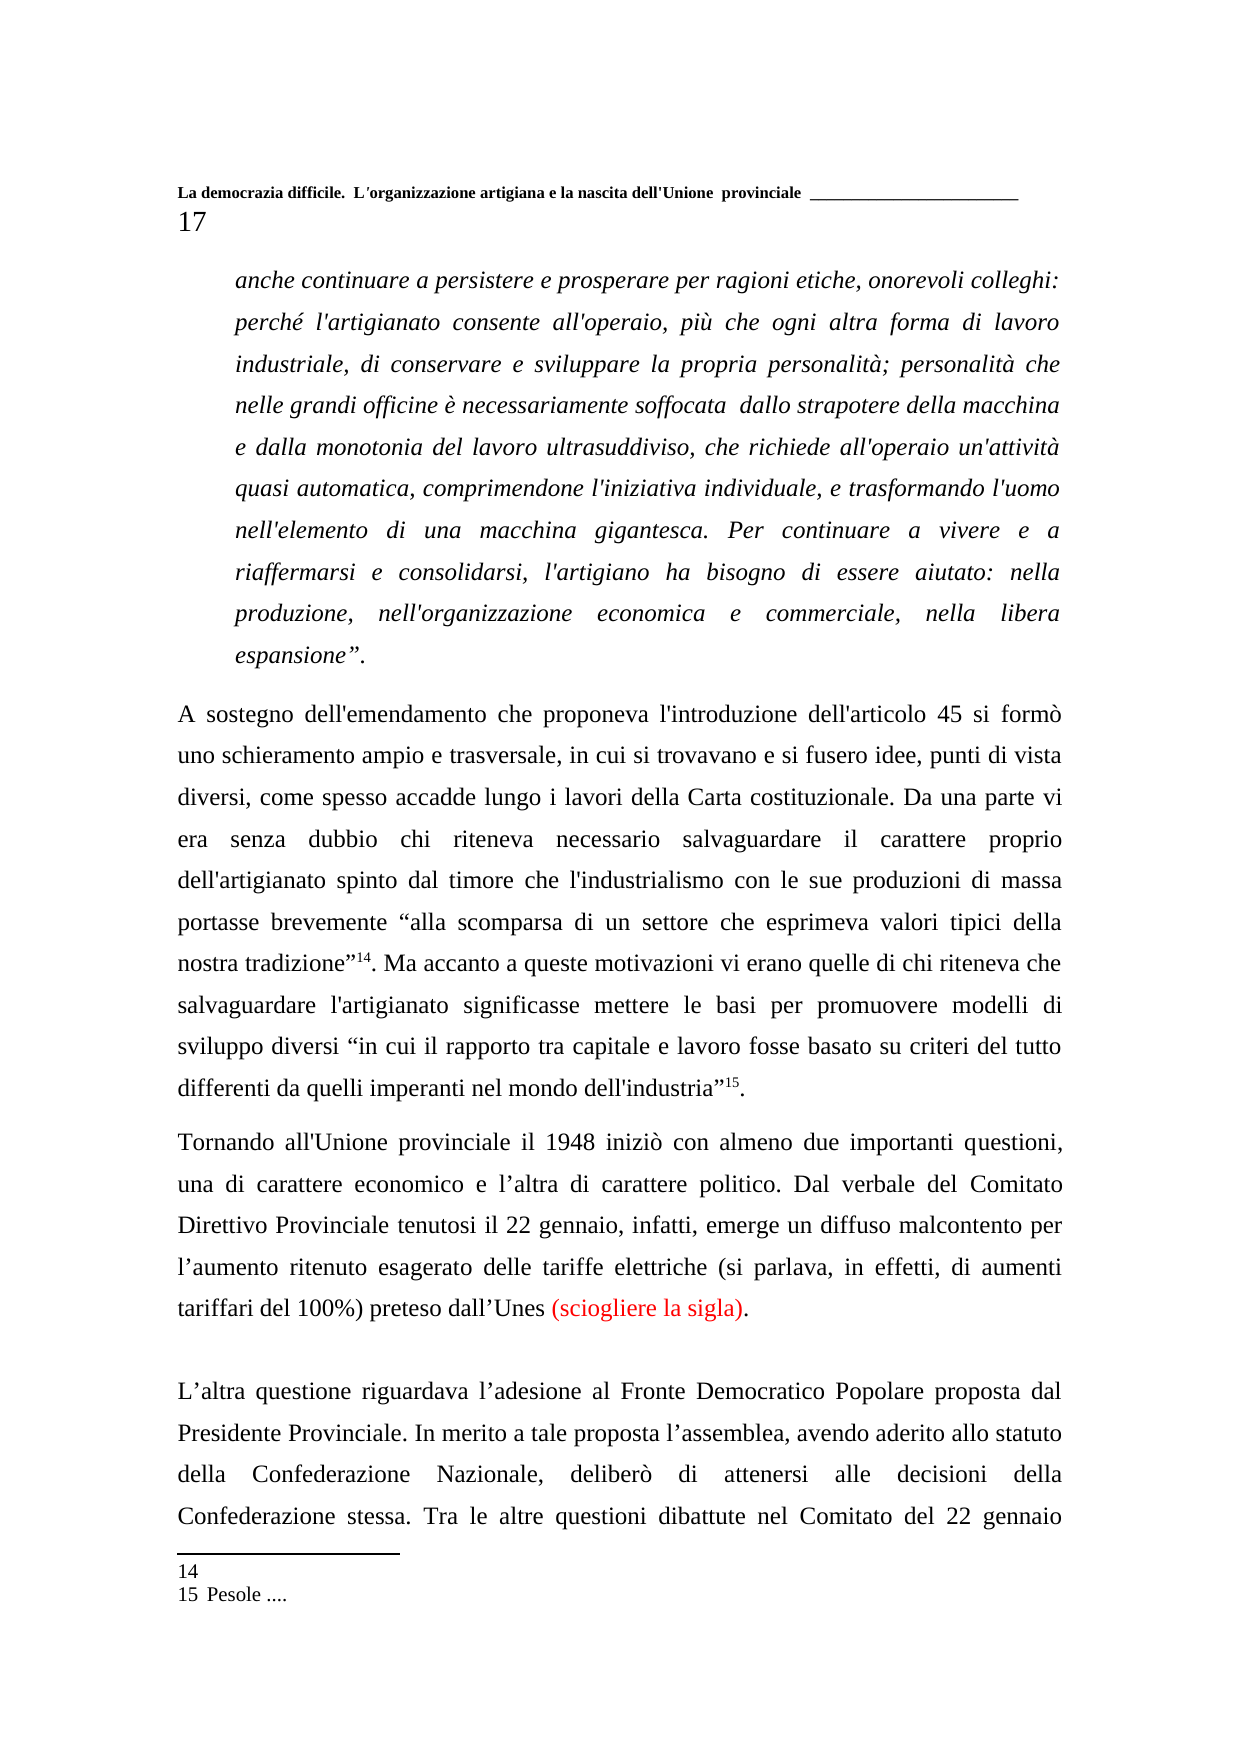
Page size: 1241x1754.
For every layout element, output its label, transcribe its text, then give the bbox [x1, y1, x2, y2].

text Tornando all'Unione provinciale il 1948 iniziò con almeno due importanti questioni, una di carattere economico e l’altra di carattere politico. Dal verbale del Comitato Direttivo Provinciale tenutosi il 22 gennaio, infatti, emerge un diffuso malcontento per l’aumento ritenuto esagerato delle tariffe elettriche (si parlava, in effetti, di aumenti tariffari del 100%) preteso dall’Unes (sciogliere la sigla). [177, 1128, 1063, 1322]
text A sostegno dell'emendamento che proponeva l'introduzione dell'articolo 45 si formò uno schieramento ampio e trasversale, in cui si trovavano e si fusero idee, punti di vista diversi, come spesso accadde lungo i lavori della Carta costituzionale. Da una parte vi era senza dubbio chi riteneva necessario salvaguardare il carattere proprio dell'artigianato spinto dal timore che l'industrialismo con le sue produzioni di massa portasse brevemente “alla scomparsa di un settore che esprimeva valori tipici della nostra tradizione”. Ma accanto a queste motivazioni vi erano quelle di chi riteneva che salvaguardare l'artigianato significasse mettere le basi per promuovere modelli di sviluppo diversi “in cui il rapporto tra capitale e lavoro fosse basato su criteri del tutto differenti da quelli imperanti nel mondo dell'industria”. [177, 700, 1063, 1102]
text Pesole .... [177, 1583, 1063, 1606]
text anche continuare a persistere e prosperare per ragioni etiche, onorevoli colleghi: perché l'artigianato consente all'operaio, più che ogni altra forma di lavoro industriale, di conservare e sviluppare la propria personalità; personalità che nelle grandi officine è necessariamente soffocata dallo strapotere della macchina e dalla monotonia del lavoro ultrasuddiviso, che richiede all'operaio un'attività quasi automatica, comprimendone l'iniziativa individuale, e trasformando l'uomo nell'elemento di una macchina gigantesca. Per continuare a vivere e a riaffermarsi e consolidarsi, l'artigiano ha bisogno di essere aiutato: nella produzione, nell'organizzazione economica e commerciale, nella libera espansione”. [235, 267, 1063, 668]
text L’altra questione riguardava l’adesione al Fronte Democratico Popolare proposta dal Presidente Provinciale. In merito a tale proposta l’assemblea, avendo aderito allo statuto della Confederazione Nazionale, deliberò di attenersi alle decisioni della Confederazione stessa. Tra le altre questioni dibattute nel Comitato del 22 gennaio [177, 1377, 1063, 1530]
